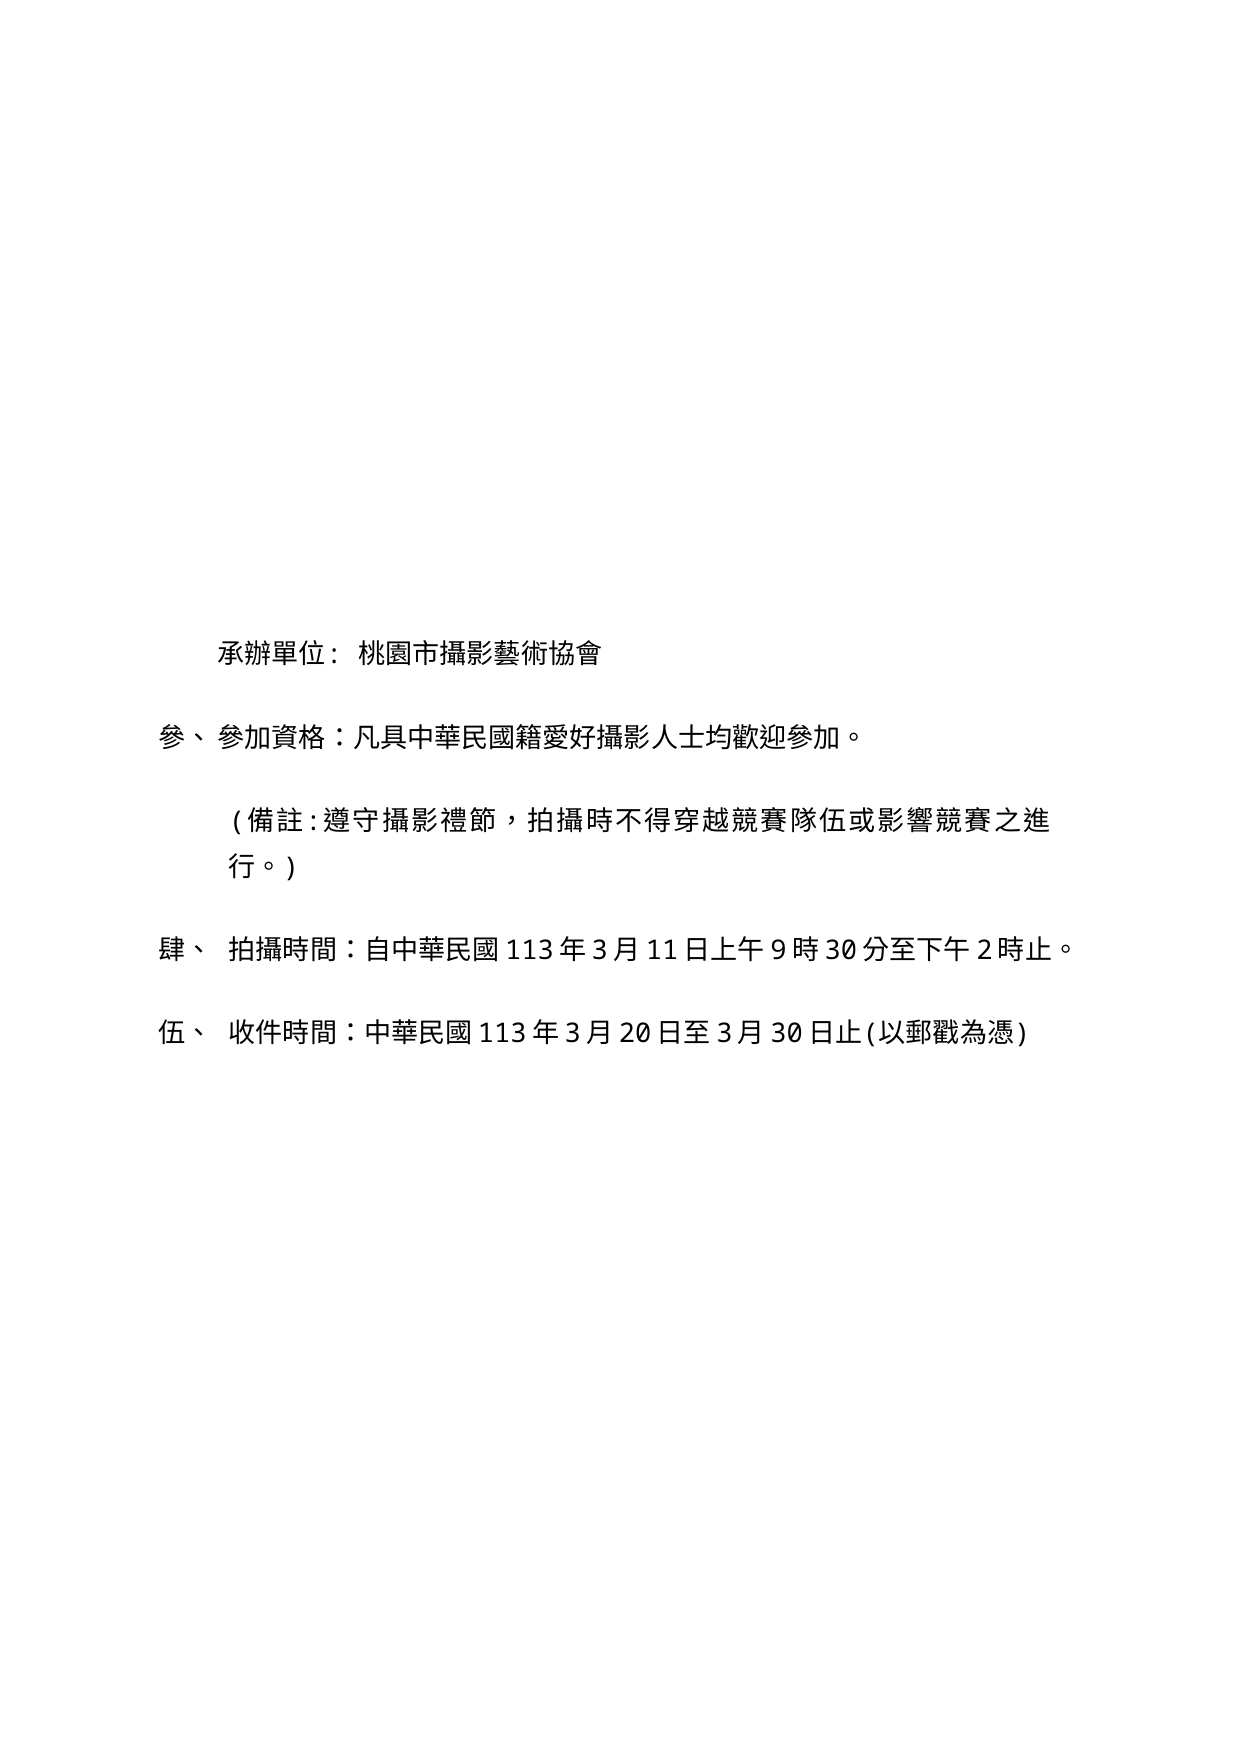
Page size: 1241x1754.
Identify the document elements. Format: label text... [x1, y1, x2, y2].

list 拍攝時間：自中華民國113年3月11日上午9時30分至下午2時止。 [158, 923, 1052, 969]
list 參加資格：凡具中華民國籍愛好攝影人士均歡迎參加。 [158, 710, 1052, 756]
list 收件時間：中華民國113年3月20日至3月30日止(以郵戳為憑) [158, 1006, 1052, 1052]
text 承辦單位: 桃園市攝影藝術協會 [217, 627, 1052, 673]
text (備註:遵守攝影禮節，拍攝時不得穿越競賽隊伍或影響競賽之進行。) [228, 794, 1052, 885]
